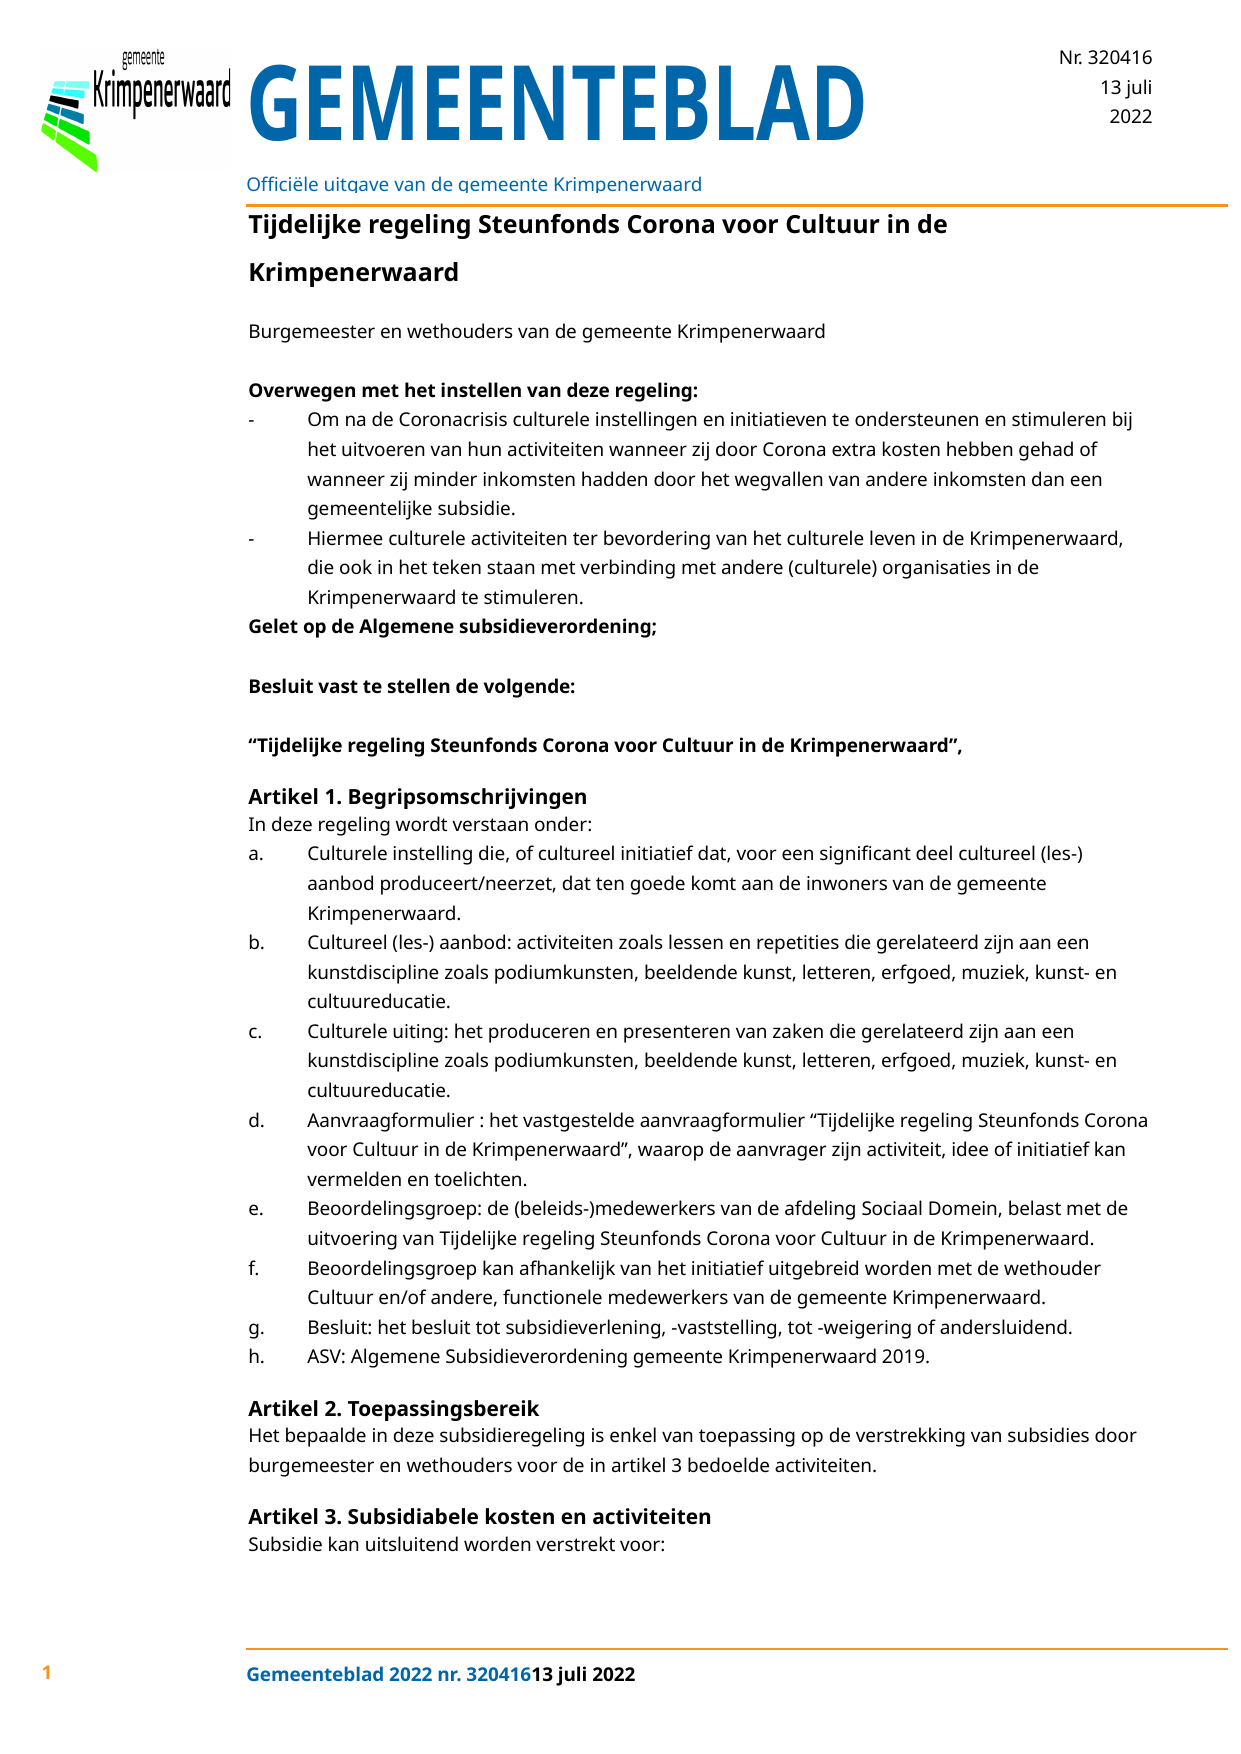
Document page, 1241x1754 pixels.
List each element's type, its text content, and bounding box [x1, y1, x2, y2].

list Cultureel (les-) aanbod: activiteiten zoals lessen en repetities die gerelateerd zijn aan een kunstdiscipline zoals podiumkunsten, beeldende kunst, letteren, erfgoed, muziek, kunst- en cultuureducatie. [248, 929, 1152, 1014]
text Gelet op de Algemene subsidieverordening; [248, 614, 1152, 639]
text Tijdelijke regeling Steunfonds Corona voor Cultuur in de Krimpenerwaard [248, 207, 1152, 288]
text Overwegen met het instellen van deze regeling: [248, 377, 1152, 403]
list ASV: Algemene Subsidieverordening gemeente Krimpenerwaard 2019. [248, 1343, 1152, 1369]
list Beoordelingsgroep: de (beleids-)medewerkers van de afdeling Sociaal Domein, belast met de uitvoering van Tijdelijke regeling Steunfonds Corona voor Cultuur in de Krimpenerwaard. [248, 1196, 1152, 1251]
picture [41, 47, 231, 172]
list Om na de Coronacrisis culturele instellingen en initiatieven te ondersteunen en stimuleren bij het uitvoeren van hun activiteiten wanneer zij door Corona extra kosten hebben gehad of wanneer zij minder inkomsten hadden door het wegvallen van andere inkomsten dan een gemeentelijke subsidie. [248, 407, 1152, 521]
list Besluit: het besluit tot subsidieverlening, -vaststelling, tot -weigering of andersluidend. [248, 1314, 1152, 1339]
text Artikel 2. Toepassingsbereik [248, 1394, 1152, 1422]
text Subsidie kan uitsluitend worden verstrekt voor: [248, 1531, 1152, 1556]
list Beoordelingsgroep kan afhankelijk van het initiatief uitgebreid worden met de wethouder Cultuur en/of andere, functionele medewerkers van de gemeente Krimpenerwaard. [248, 1255, 1152, 1310]
list Aanvraagformulier : het vastgestelde aanvraagformulier “Tijdelijke regeling Steunfonds Corona voor Cultuur in de Krimpenerwaard”, waarop de aanvrager zijn activiteit, idee of initiatief kan vermelden en toelichten. [248, 1107, 1152, 1192]
text Besluit vast te stellen de volgende: [248, 673, 1152, 699]
list Culturele uiting: het produceren en presenteren van zaken die gerelateerd zijn aan een kunstdiscipline zoals podiumkunsten, beeldende kunst, letteren, erfgoed, muziek, kunst- en cultuureducatie. [248, 1018, 1152, 1103]
text In deze regeling wordt verstaan onder: [248, 811, 1152, 837]
list Culturele instelling die, of cultureel initiatief dat, voor een significant deel cultureel (les-) aanbod produceert/neerzet, dat ten goede komt aan de inwoners van de gemeente Krimpenerwaard. [248, 841, 1152, 925]
text “Tijdelijke regeling Steunfonds Corona voor Cultuur in de Krimpenerwaard”, [248, 732, 1152, 758]
list Hiermee culturele activiteiten ter bevordering van het culturele leven in de Krimpenerwaard, die ook in het teken staan met verbinding met andere (culturele) organisaties in de Krimpenerwaard te stimuleren. [248, 525, 1152, 610]
text Burgemeester en wethouders van de gemeente Krimpenerwaard [248, 318, 1152, 344]
text Het bepaalde in deze subsidieregeling is enkel van toepassing op de verstrekking van subsidies door burgemeester en wethouders voor de in artikel 3 bedoelde activiteiten. [248, 1422, 1152, 1478]
text Artikel 3. Subsidiabele kosten en activiteiten [248, 1502, 1152, 1531]
text Artikel 1. Begripsomschrijvingen [248, 782, 1152, 811]
